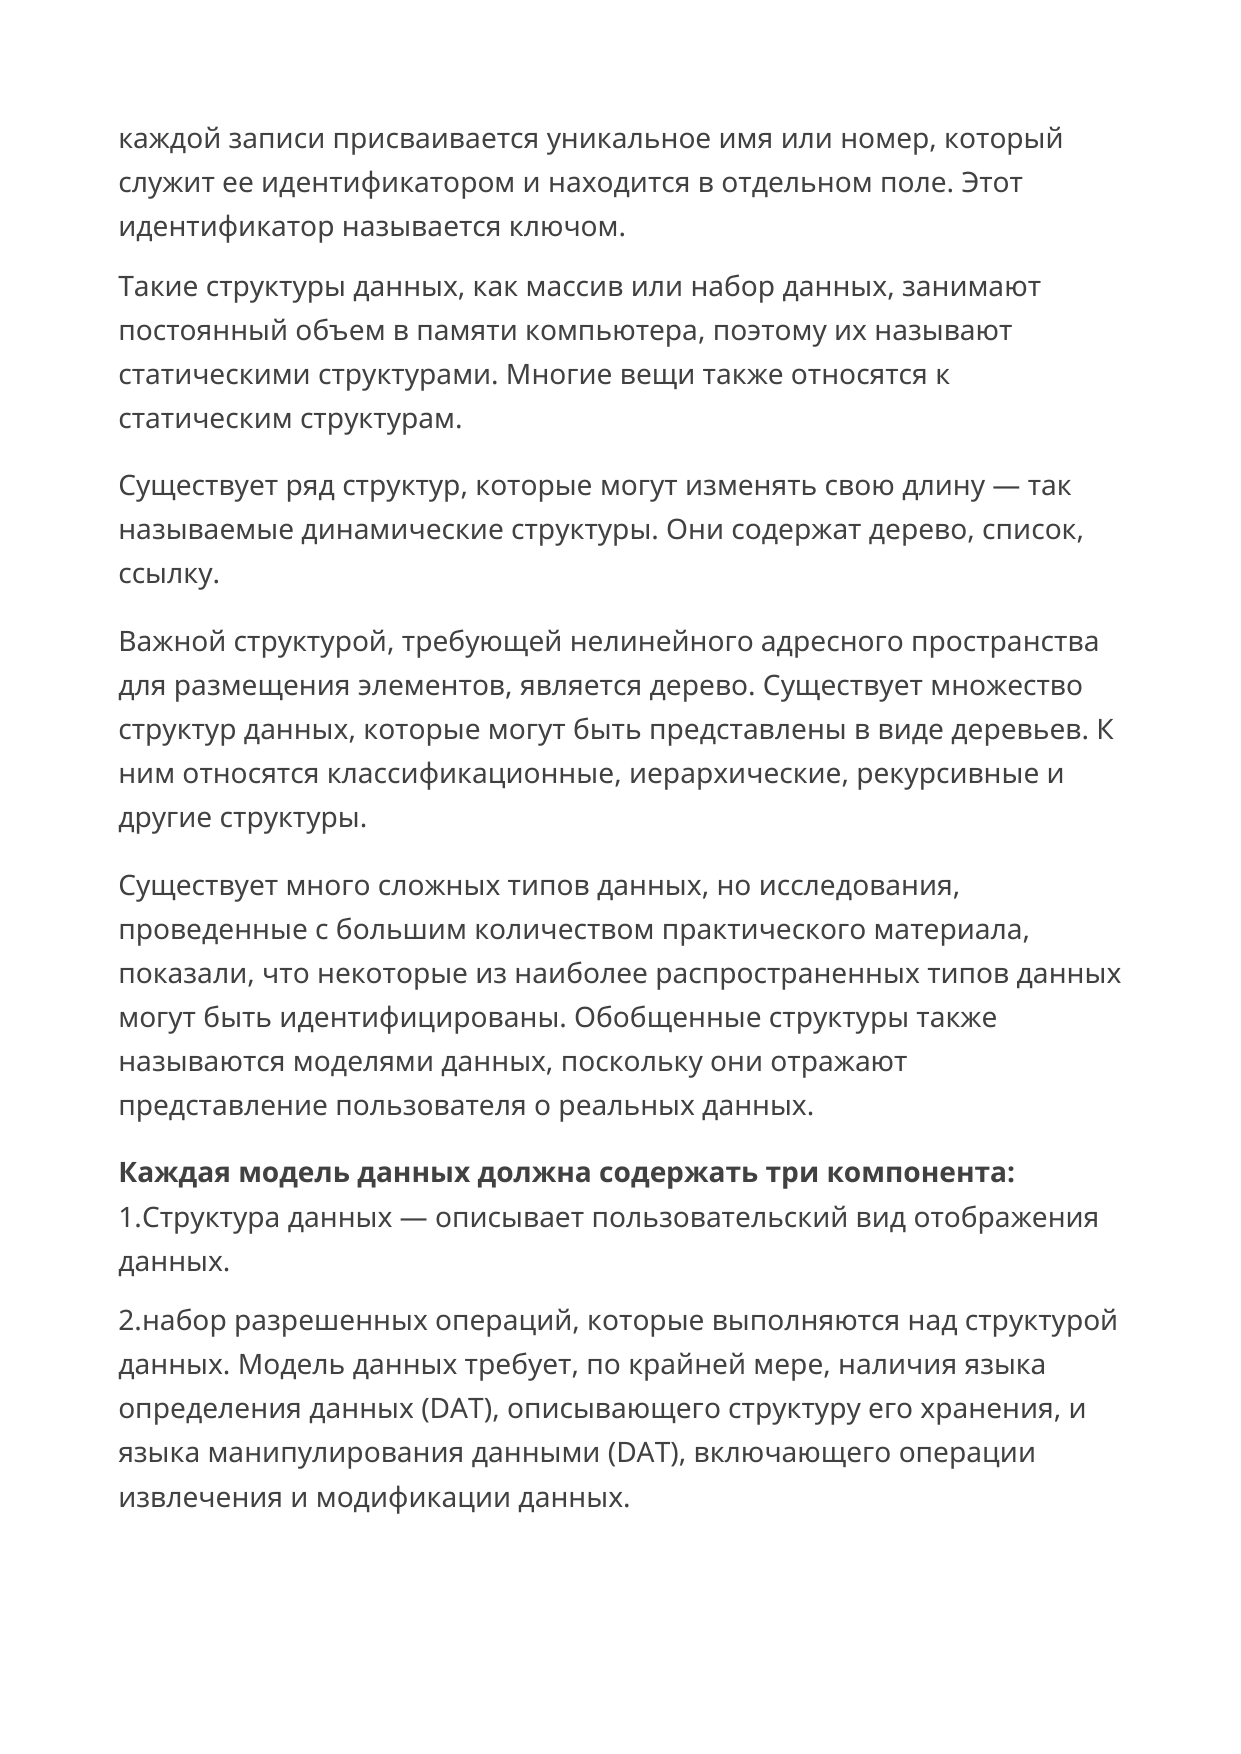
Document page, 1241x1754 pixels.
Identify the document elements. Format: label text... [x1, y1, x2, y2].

list набор разрешенных операций, которые выполняются над структурой данных. Модель данных требует, по крайней мере, наличия языка определения данных (DAT), описывающего структуру его хранения, и языка манипулирования данными (DAT), включающего операции извлечения и модификации данных. [118, 1301, 1122, 1515]
text Важной структурой, требующей нелинейного адресного пространства для размещения элементов, является дерево. Существует множество структур данных, которые могут быть представлены в виде деревьев. К ним относятся классификационные, иерархические, рекурсивные и другие структуры. [118, 621, 1122, 836]
text Существует много сложных типов данных, но исследования, проведенные с большим количеством практического материала, показали, что некоторые из наиболее распространенных типов данных могут быть идентифицированы. Обобщенные структуры также называются моделями данных, поскольку они отражают представление пользователя о реальных данных. [118, 865, 1122, 1124]
text Существует ряд структур, которые могут изменять свою длину — так называемые динамические структуры. Они содержат дерево, список, ссылку. [118, 466, 1122, 592]
list Структура данных — описывает пользовательский вид отображения данных. [118, 1197, 1122, 1279]
text Такие структуры данных, как массив или набор данных, занимают постоянный объем в памяти компьютера, поэтому их называют статическими структурами. Многие вещи также относятся к статическим структурам. [118, 266, 1122, 436]
list каждой записи присваивается уникальное имя или номер, который служит ее идентификатором и находится в отдельном поле. Этот идентификатор называется ключом. [118, 118, 1122, 244]
text Каждая модель данных должна содержать три компонента: [118, 1153, 1122, 1191]
